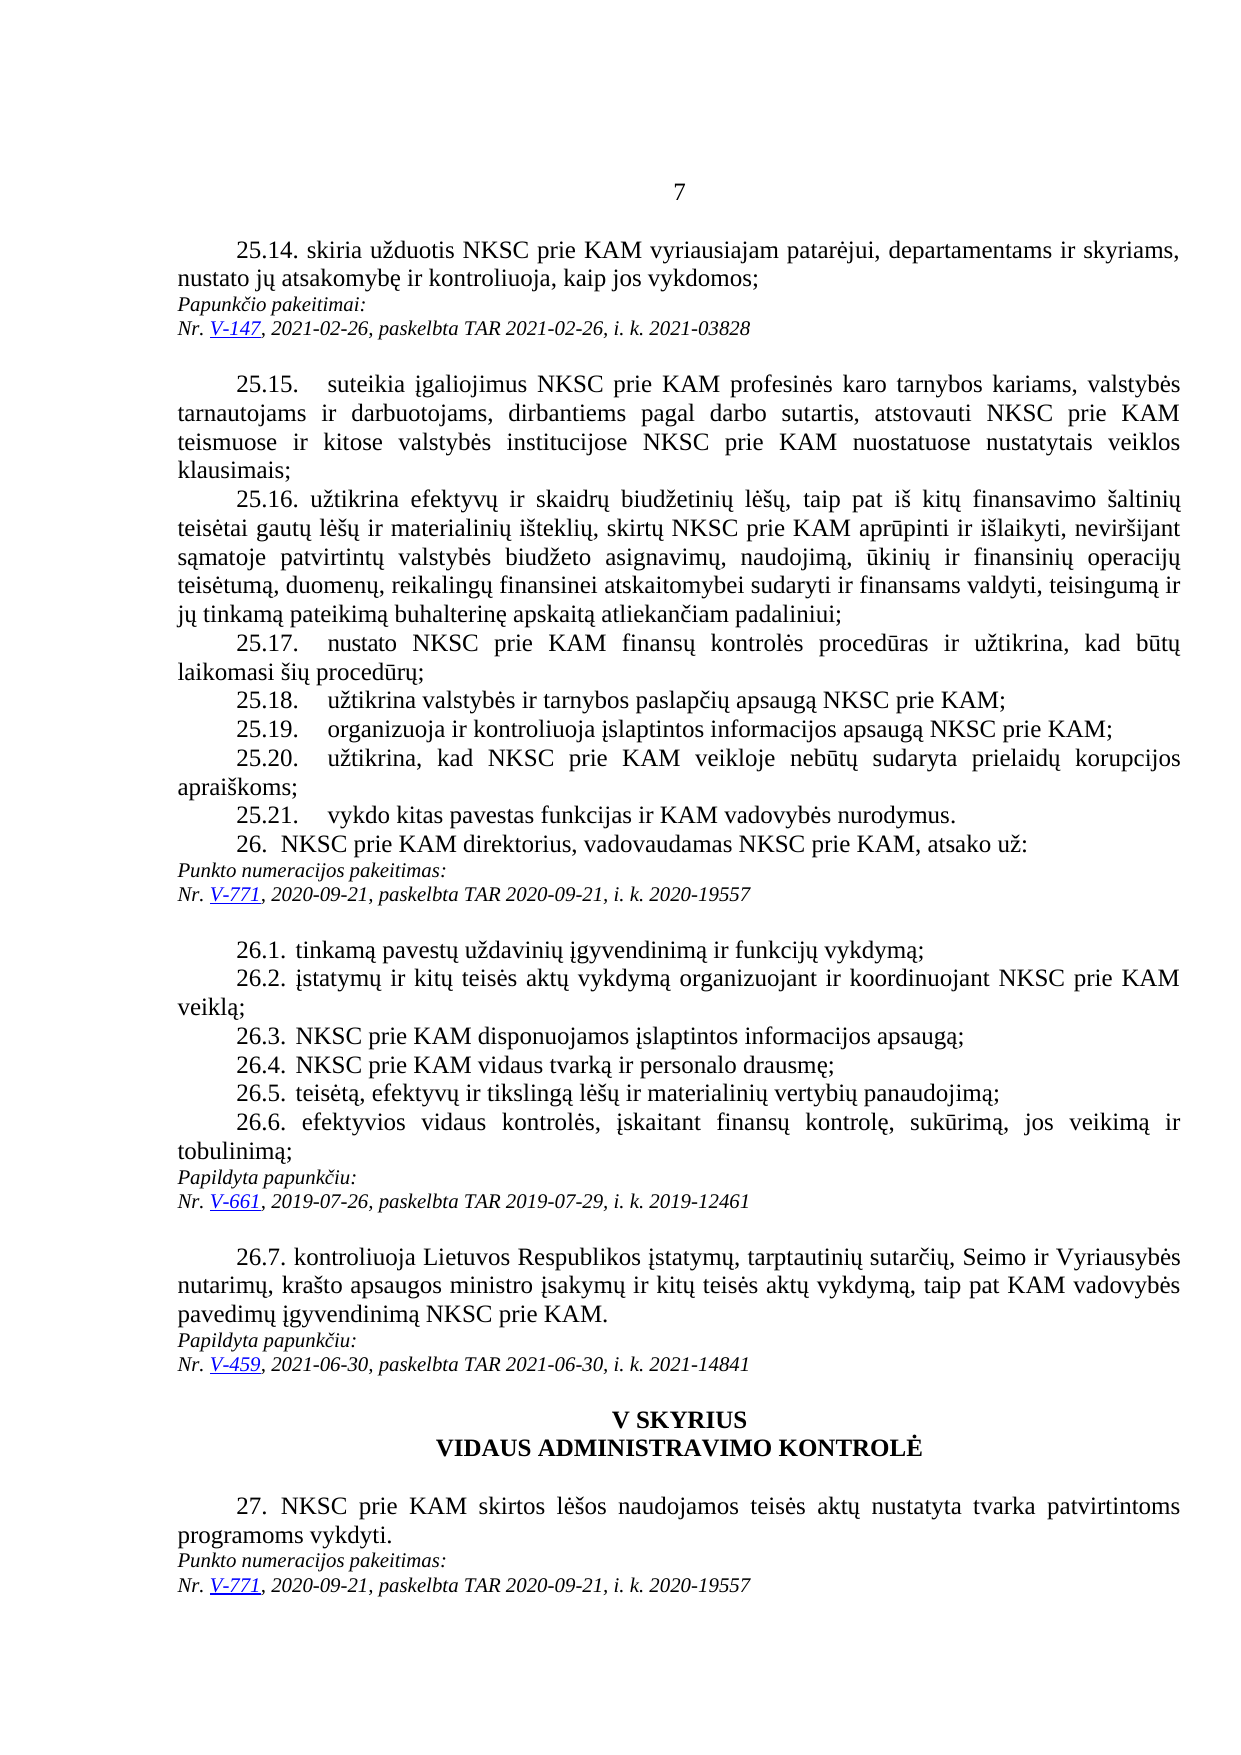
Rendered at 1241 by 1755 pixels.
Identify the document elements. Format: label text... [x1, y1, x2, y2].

text Papunkčio pakeitimai: [177, 292, 1181, 316]
text Punkto numeracijos pakeitimas: [177, 858, 1181, 882]
text Nr. V-459, 2021-06-30, paskelbta TAR 2021-06-30, i. k. 2021-14841 [177, 1352, 1181, 1376]
text 27. NKSC prie KAM skirtos lėšos naudojamos teisės aktų nustatyta tvarka patvirtintoms programoms vykdyti. [177, 1491, 1181, 1548]
text 26.2. įstatymų ir kitų teisės aktų vykdymą organizuojant ir koordinuojant NKSC prie KAM veiklą; [177, 963, 1181, 1021]
text 25.14. skiria užduotis NKSC prie KAM vyriausiajam patarėjui, departamentams ir skyriams, nustato jų atsakomybę ir kontroliuoja, kaip jos vykdomos; [177, 235, 1181, 292]
text 25.18. užtikrina valstybės ir tarnybos paslapčių apsaugą NKSC prie KAM; [177, 685, 1181, 714]
text 26.3. NKSC prie KAM disponuojamos įslaptintos informacijos apsaugą; [177, 1021, 1181, 1050]
text Punkto numeracijos pakeitimas: [177, 1548, 1181, 1572]
text Nr. V-771, 2020-09-21, paskelbta TAR 2020-09-21, i. k. 2020-19557 [177, 882, 1181, 906]
text Nr. V-771, 2020-09-21, paskelbta TAR 2020-09-21, i. k. 2020-19557 [177, 1572, 1181, 1597]
text 26. NKSC prie KAM direktorius, vadovaudamas NKSC prie KAM, atsako už: [177, 829, 1181, 858]
text 25.17. nustato NKSC prie KAM finansų kontrolės procedūras ir užtikrina, kad būtų laikomasi šių procedūrų; [177, 628, 1181, 685]
text 25.15. suteikia įgaliojimus NKSC prie KAM profesinės karo tarnybos kariams, valstybės tarnautojams ir darbuotojams, dirbantiems pagal darbo sutartis, atstovauti NKSC prie KAM teismuose ir kitose valstybės institucijose NKSC prie KAM nuostatuose nustatytais veiklos klausimais; [177, 369, 1181, 484]
text VIDAUS ADMINISTRAVIMO KONTROLĖ [177, 1433, 1181, 1462]
text 26.4. NKSC prie KAM vidaus tvarką ir personalo drausmę; [177, 1050, 1181, 1078]
text Nr. V-661, 2019-07-26, paskelbta TAR 2019-07-29, i. k. 2019-12461 [177, 1189, 1181, 1213]
text 26.1. tinkamą pavestų uždavinių įgyvendinimą ir funkcijų vykdymą; [177, 935, 1181, 963]
text 26.7. kontroliuoja Lietuvos Respublikos įstatymų, tarptautinių sutarčių, Seimo ir Vyriausybės nutarimų, krašto apsaugos ministro įsakymų ir kitų teisės aktų vykdymą, taip pat KAM vadovybės pavedimų įgyvendinimą NKSC prie KAM. [177, 1242, 1181, 1328]
text Nr. V-147, 2021-02-26, paskelbta TAR 2021-02-26, i. k. 2021-03828 [177, 316, 1181, 340]
text 25.20. užtikrina, kad NKSC prie KAM veikloje nebūtų sudaryta prielaidų korupcijos apraiškoms; [177, 743, 1181, 800]
text 25.21. vykdo kitas pavestas funkcijas ir KAM vadovybės nurodymus. [177, 800, 1181, 829]
text 25.19. organizuoja ir kontroliuoja įslaptintos informacijos apsaugą NKSC prie KAM; [177, 714, 1181, 743]
text 26.5. teisėtą, efektyvų ir tikslingą lėšų ir materialinių vertybių panaudojimą; [177, 1078, 1181, 1107]
text 25.16. užtikrina efektyvų ir skaidrų biudžetinių lėšų, taip pat iš kitų finansavimo šaltinių teisėtai gautų lėšų ir materialinių išteklių, skirtų NKSC prie KAM aprūpinti ir išlaikyti, neviršijant sąmatoje patvirtintų valstybės biudžeto asignavimų, naudojimą, ūkinių ir finansinių operacijų teisėtumą, duomenų, reikalingų finansinei atskaitomybei sudaryti ir finansams valdyti, teisingumą ir jų tinkamą pateikimą buhalterinę apskaitą atliekančiam padaliniui; [177, 484, 1181, 628]
text Papildyta papunkčiu: [177, 1328, 1181, 1352]
text 26.6. efektyvios vidaus kontrolės, įskaitant finansų kontrolę, sukūrimą, jos veikimą ir tobulinimą; [177, 1107, 1181, 1165]
text V SKYRIUS [177, 1405, 1181, 1433]
text Papildyta papunkčiu: [177, 1165, 1181, 1189]
